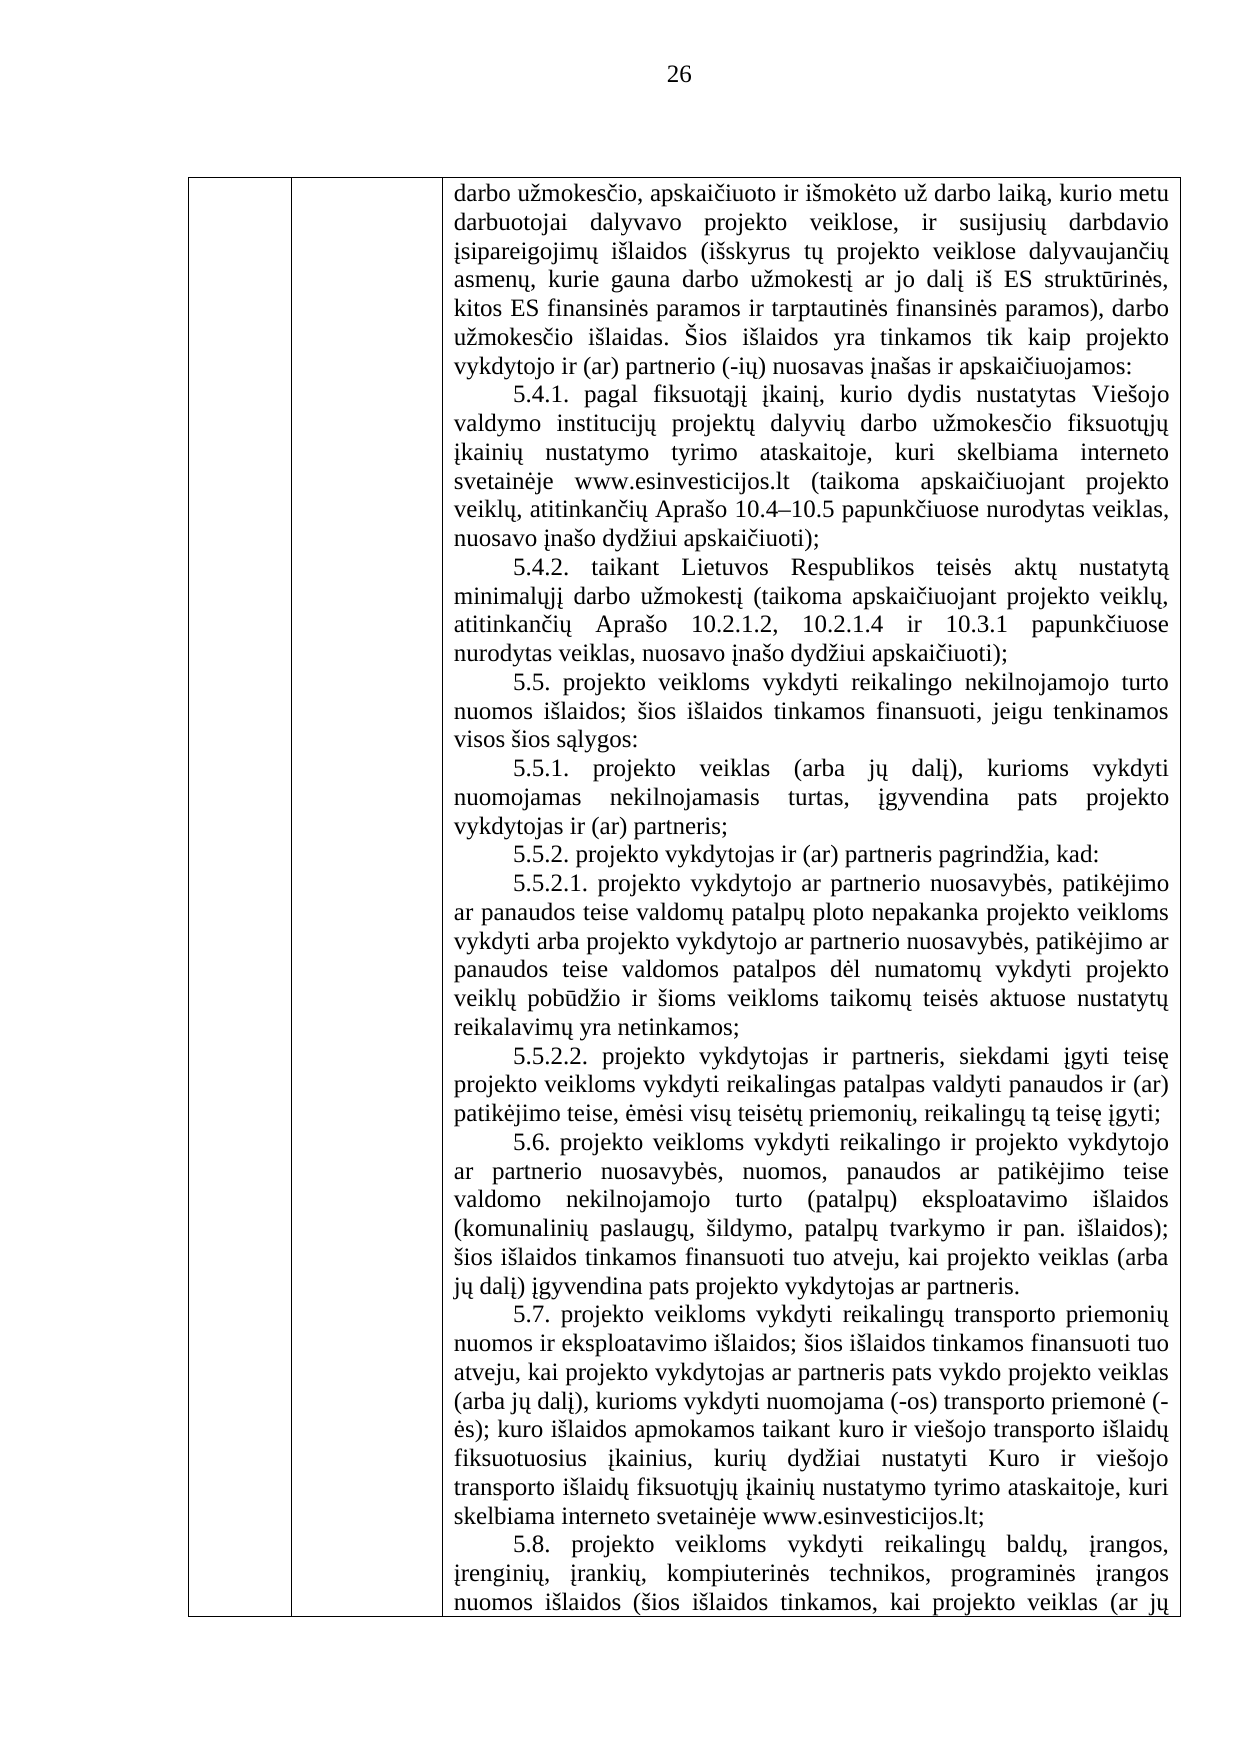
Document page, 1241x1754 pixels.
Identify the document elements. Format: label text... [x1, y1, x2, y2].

table_cell [189, 178, 291, 1616]
table_cell [292, 178, 442, 1616]
table_cell darbo užmokesčio, apskaičiuoto ir išmokėto už darbo laiką, kurio metu darbuotojai dalyvavo projekto veiklose, ir susijusių darbdavio įsipareigojimų išlaidos (išskyrus tų projekto veiklose dalyvaujančių asmenų, kurie gauna darbo užmokestį ar jo dalį iš ES struktūrinės, kitos ES finansinės paramos ir tarptautinės finansinės paramos), darbo užmokesčio išlaidas. Šios išlaidos yra tinkamos tik kaip projekto vykdytojo ir (ar) partnerio (-ių) nuosavas įnašas ir apskaičiuojamos: 5.4.1. pagal fiksuotąjį įkainį, kurio dydis nustatytas Viešojo valdymo institucijų projektų dalyvių darbo užmokesčio fiksuotųjų įkainių nustatymo tyrimo ataskaitoje, kuri skelbiama interneto svetainėje www.esinvesticijos.lt (taikoma apskaičiuojant projekto veiklų, atitinkančių Aprašo 10.4–10.5 papunkčiuose nurodytas veiklas, nuosavo įnašo dydžiui apskaičiuoti); 5.4.2. taikant Lietuvos Respublikos teisės aktų nustatytą minimalųjį darbo užmokestį (taikoma apskaičiuojant projekto veiklų, atitinkančių Aprašo 10.2.1.2, 10.2.1.4 ir 10.3.1 papunkčiuose nurodytas veiklas, nuosavo įnašo dydžiui apskaičiuoti); 5.5. projekto veikloms vykdyti reikalingo nekilnojamojo turto nuomos išlaidos; šios išlaidos tinkamos finansuoti, jeigu tenkinamos visos šios sąlygos: 5.5.1. projekto veiklas (arba jų dalį), kurioms vykdyti nuomojamas nekilnojamasis turtas, įgyvendina pats projekto vykdytojas ir (ar) partneris; 5.5.2. projekto vykdytojas ir (ar) partneris pagrindžia, kad: 5.5.2.1. projekto vykdytojo ar partnerio nuosavybės, patikėjimo ar panaudos teise valdomų patalpų ploto nepakanka projekto veikloms vykdyti arba projekto vykdytojo ar partnerio nuosavybės, patikėjimo ar panaudos teise valdomos patalpos dėl numatomų vykdyti projekto veiklų pobūdžio ir šioms veikloms taikomų teisės aktuose nustatytų reikalavimų yra netinkamos; 5.5.2.2. projekto vykdytojas ir partneris, siekdami įgyti teisę projekto veikloms vykdyti reikalingas patalpas valdyti panaudos ir (ar) patikėjimo teise, ėmėsi visų teisėtų priemonių, reikalingų tą teisę įgyti; 5.6. projekto veikloms vykdyti reikalingo ir projekto vykdytojo ar partnerio nuosavybės, nuomos, panaudos ar patikėjimo teise valdomo nekilnojamojo turto (patalpų) eksploatavimo išlaidos (komunalinių paslaugų, šildymo, patalpų tvarkymo ir pan. išlaidos); šios išlaidos tinkamos finansuoti tuo atveju, kai projekto veiklas (arba jų dalį) įgyvendina pats projekto vykdytojas ar partneris. 5.7. projekto veikloms vykdyti reikalingų transporto priemonių nuomos ir eksploatavimo išlaidos; šios išlaidos tinkamos finansuoti tuo atveju, kai projekto vykdytojas ar partneris pats vykdo projekto veiklas (arba jų dalį), kurioms vykdyti nuomojama (-os) transporto priemonė (-ės); kuro išlaidos apmokamos taikant kuro ir viešojo transporto išlaidų fiksuotuosius įkainius, kurių dydžiai nustatyti Kuro ir viešojo transporto išlaidų fiksuotųjų įkainių nustatymo tyrimo ataskaitoje, kuri skelbiama interneto svetainėje www.esinvesticijos.lt; 5.8. projekto veikloms vykdyti reikalingų baldų, įrangos, įrenginių, įrankių, kompiuterinės technikos, programinės įrangos nuomos išlaidos (šios išlaidos tinkamos, kai projekto veiklas (ar jų [443, 178, 1180, 1616]
